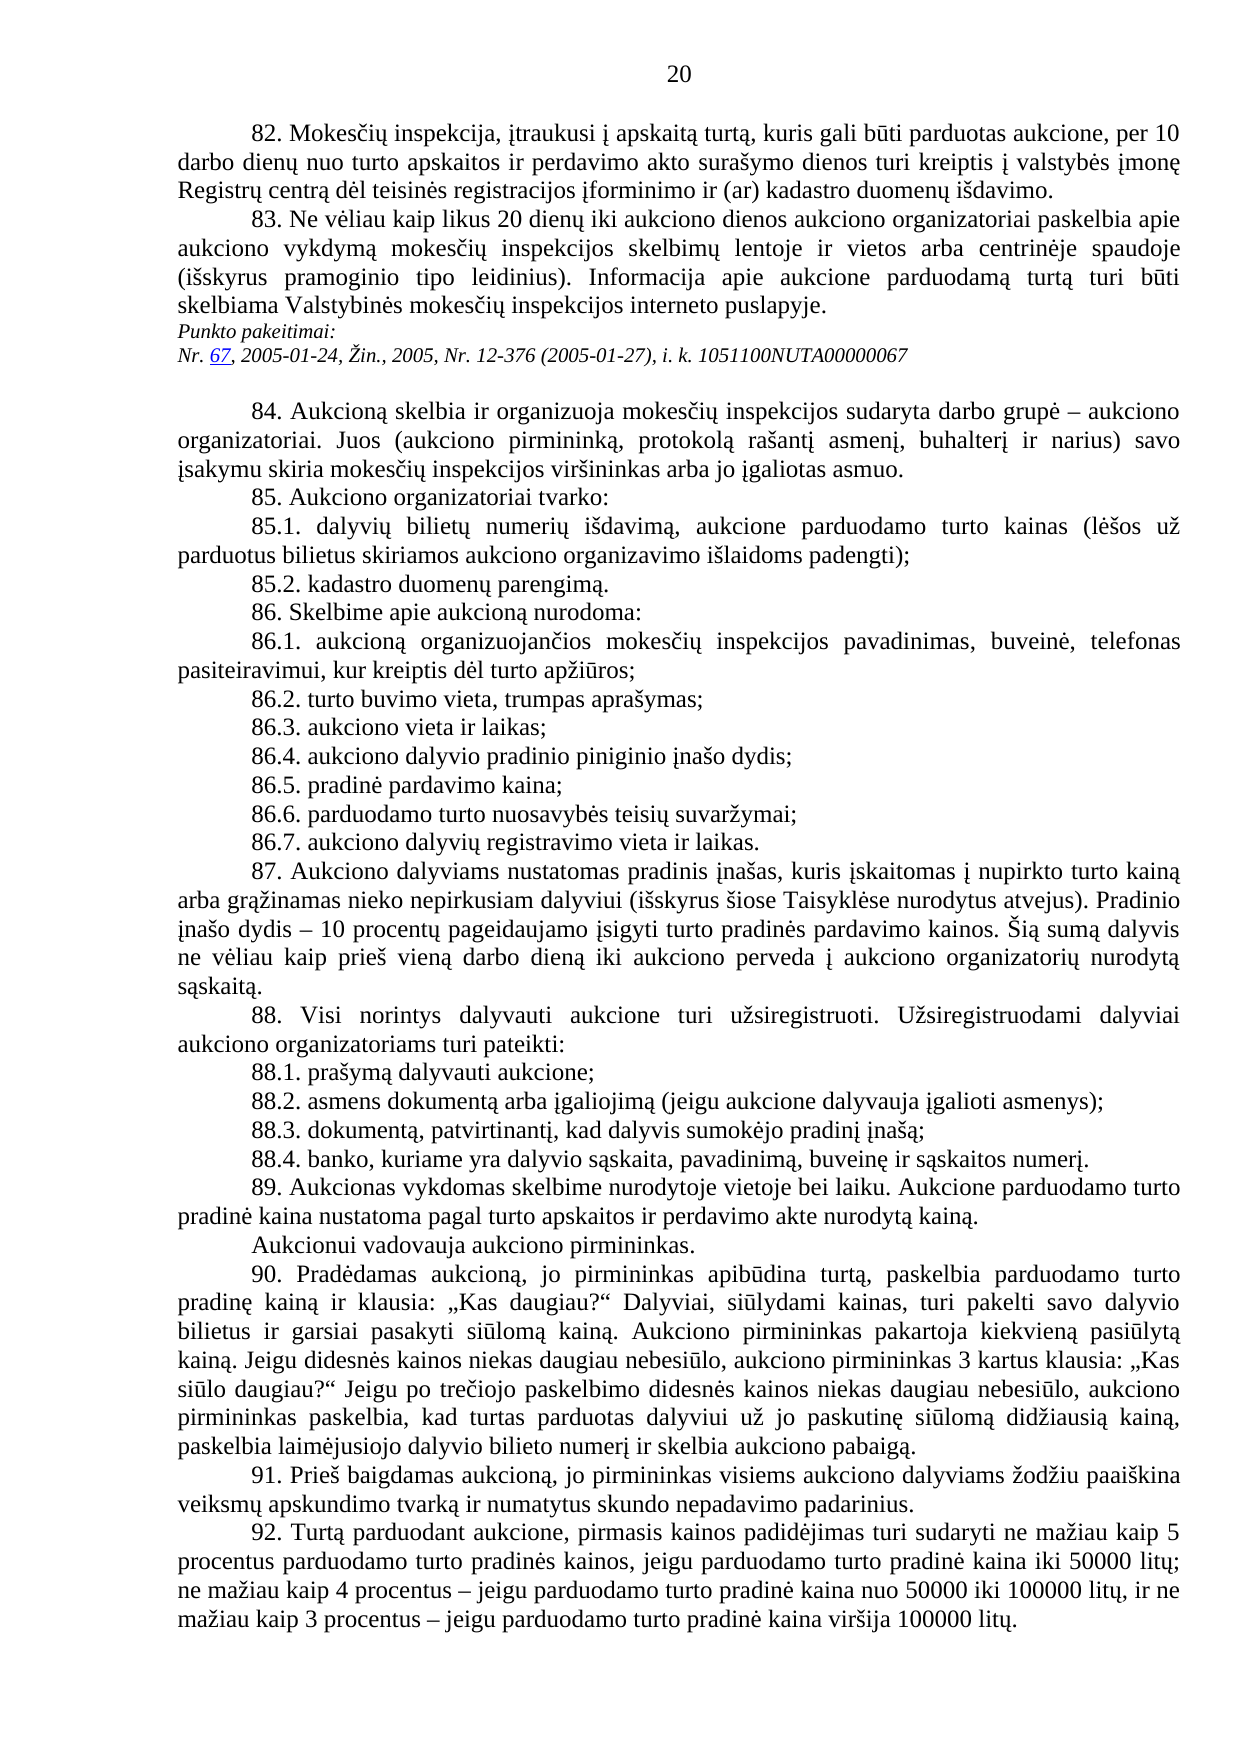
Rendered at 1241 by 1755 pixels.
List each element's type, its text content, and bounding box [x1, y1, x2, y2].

text 86.5. pradinė pardavimo kaina; [177, 770, 1181, 799]
text 86.2. turto buvimo vieta, trumpas aprašymas; [177, 684, 1181, 712]
text 84. Aukcioną skelbia ir organizuoja mokesčių inspekcijos sudaryta darbo grupė – aukciono organizatoriai. Juos (aukciono pirmininką, protokolą rašantį asmenį, buhalterį ir narius) savo įsakymu skiria mokesčių inspekcijos viršininkas arba jo įgaliotas asmuo. [177, 396, 1181, 482]
text 88.2. asmens dokumentą arba įgaliojimą (jeigu aukcione dalyvauja įgalioti asmenys); [177, 1086, 1181, 1115]
text Punkto pakeitimai: [177, 319, 1181, 343]
text 88.4. banko, kuriame yra dalyvio sąskaita, pavadinimą, buveinę ir sąskaitos numerį. [177, 1144, 1181, 1172]
text Aukcionui vadovauja aukciono pirmininkas. [177, 1230, 1181, 1259]
text 83. Ne vėliau kaip likus 20 dienų iki aukciono dienos aukciono organizatoriai paskelbia apie aukciono vykdymą mokesčių inspekcijos skelbimų lentoje ir vietos arba centrinėje spaudoje (išskyrus pramoginio tipo leidinius). Informacija apie aukcione parduodamą turtą turi būti skelbiama Valstybinės mokesčių inspekcijos interneto puslapyje. [177, 204, 1181, 319]
text 86.3. aukciono vieta ir laikas; [177, 712, 1181, 741]
text 87. Aukciono dalyviams nustatomas pradinis įnašas, kuris įskaitomas į nupirkto turto kainą arba grąžinamas nieko nepirkusiam dalyviui (išskyrus šiose Taisyklėse nurodytus atvejus). Pradinio įnašo dydis – 10 procentų pageidaujamo įsigyti turto pradinės pardavimo kainos. Šią sumą dalyvis ne vėliau kaip prieš vieną darbo dieną iki aukciono perveda į aukciono organizatorių nurodytą sąskaitą. [177, 856, 1181, 1000]
text 88. Visi norintys dalyvauti aukcione turi užsiregistruoti. Užsiregistruodami dalyviai aukciono organizatoriams turi pateikti: [177, 1000, 1181, 1057]
text 86.6. parduodamo turto nuosavybės teisių suvaržymai; [177, 799, 1181, 827]
text 92. Turtą parduodant aukcione, pirmasis kainos padidėjimas turi sudaryti ne mažiau kaip 5 procentus parduodamo turto pradinės kainos, jeigu parduodamo turto pradinė kaina iki 50000 litų; ne mažiau kaip 4 procentus – jeigu parduodamo turto pradinė kaina nuo 50000 iki 100000 litų, ir ne mažiau kaip 3 procentus – jeigu parduodamo turto pradinė kaina viršija 100000 litų. [177, 1517, 1181, 1632]
text 89. Aukcionas vykdomas skelbime nurodytoje vietoje bei laiku. Aukcione parduodamo turto pradinė kaina nustatoma pagal turto apskaitos ir perdavimo akte nurodytą kainą. [177, 1172, 1181, 1230]
text 86. Skelbime apie aukcioną nurodoma: [177, 597, 1181, 626]
text 90. Pradėdamas aukcioną, jo pirmininkas apibūdina turtą, paskelbia parduodamo turto pradinę kainą ir klausia: „Kas daugiau?“ Dalyviai, siūlydami kainas, turi pakelti savo dalyvio bilietus ir garsiai pasakyti siūlomą kainą. Aukciono pirmininkas pakartoja kiekvieną pasiūlytą kainą. Jeigu didesnės kainos niekas daugiau nebesiūlo, aukciono pirmininkas 3 kartus klausia: „Kas siūlo daugiau?“ Jeigu po trečiojo paskelbimo didesnės kainos niekas daugiau nebesiūlo, aukciono pirmininkas paskelbia, kad turtas parduotas dalyviui už jo paskutinę siūlomą didžiausią kainą, paskelbia laimėjusiojo dalyvio bilieto numerį ir skelbia aukciono pabaigą. [177, 1259, 1181, 1460]
text 82. Mokesčių inspekcija, įtraukusi į apskaitą turtą, kuris gali būti parduotas aukcione, per 10 darbo dienų nuo turto apskaitos ir perdavimo akto surašymo dienos turi kreiptis į valstybės įmonę Registrų centrą dėl teisinės registracijos įforminimo ir (ar) kadastro duomenų išdavimo. [177, 118, 1181, 204]
text 91. Prieš baigdamas aukcioną, jo pirmininkas visiems aukciono dalyviams žodžiu paaiškina veiksmų apskundimo tvarką ir numatytus skundo nepadavimo padarinius. [177, 1460, 1181, 1517]
text 88.3. dokumentą, patvirtinantį, kad dalyvis sumokėjo pradinį įnašą; [177, 1115, 1181, 1144]
text 88.1. prašymą dalyvauti aukcione; [177, 1057, 1181, 1086]
text 86.4. aukciono dalyvio pradinio piniginio įnašo dydis; [177, 741, 1181, 770]
text 85. Aukciono organizatoriai tvarko: [177, 482, 1181, 511]
text 85.1. dalyvių bilietų numerių išdavimą, aukcione parduodamo turto kainas (lėšos už parduotus bilietus skiriamos aukciono organizavimo išlaidoms padengti); [177, 511, 1181, 569]
text 86.7. aukciono dalyvių registravimo vieta ir laikas. [177, 827, 1181, 856]
text 85.2. kadastro duomenų parengimą. [177, 569, 1181, 597]
text 86.1. aukcioną organizuojančios mokesčių inspekcijos pavadinimas, buveinė, telefonas pasiteiravimui, kur kreiptis dėl turto apžiūros; [177, 626, 1181, 684]
text Nr. 67, 2005-01-24, Žin., 2005, Nr. 12-376 (2005-01-27), i. k. 1051100NUTA00000067 [177, 343, 1181, 367]
